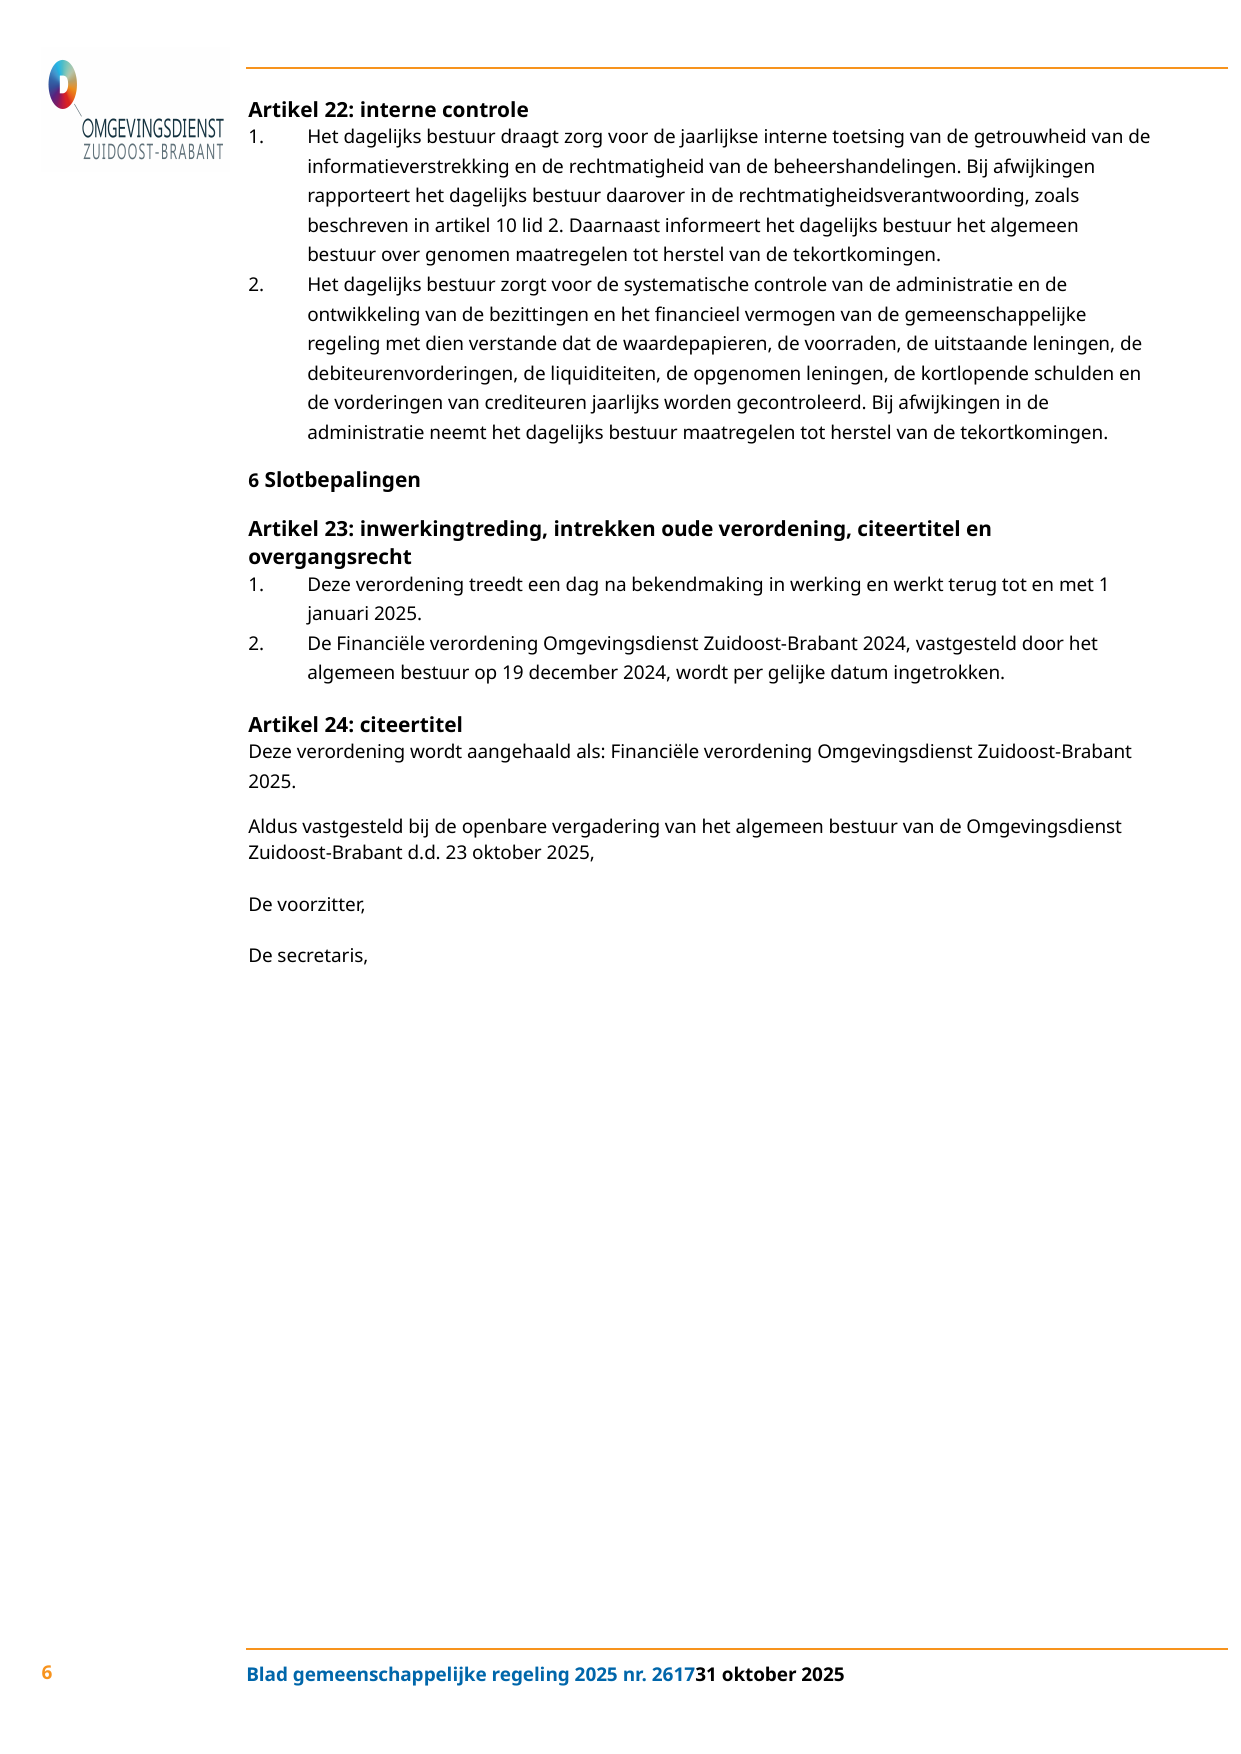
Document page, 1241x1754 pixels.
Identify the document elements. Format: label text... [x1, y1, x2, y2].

list Het dagelijks bestuur zorgt voor de systematische controle van de administratie en de ontwikkeling van de bezittingen en het financieel vermogen van de gemeenschappelijke regeling met dien verstande dat de waardepapieren, de voorraden, de uitstaande leningen, de debiteurenvorderingen, de liquiditeiten, de opgenomen leningen, de kortlopende schulden en de vorderingen van crediteuren jaarlijks worden gecontroleerd. Bij afwijkingen in de administratie neemt het dagelijks bestuur maatregelen tot herstel van de tekortkomingen. [248, 271, 1152, 445]
picture [41, 47, 231, 172]
text 6 Slotbepalingen [248, 465, 1152, 493]
list De Financiële verordening Omgevingsdienst Zuidoost-Brabant 2024, vastgesteld door het algemeen bestuur op 19 december 2024, wordt per gelijke datum ingetrokken. [248, 630, 1152, 685]
text Artikel 23: inwerkingtreding, intrekken oude verordening, citeertitel en overgangsrecht [248, 514, 1152, 571]
text Artikel 24: citeertitel [248, 710, 1152, 738]
text Artikel 22: interne controle [248, 95, 1152, 123]
list Het dagelijks bestuur draagt zorg voor de jaarlijkse interne toetsing van de getrouwheid van de informatieverstrekking en de rechtmatigheid van de beheershandelingen. Bij afwijkingen rapporteert het dagelijks bestuur daarover in de rechtmatigheidsverantwoording, zoals beschreven in artikel 10 lid 2. Daarnaast informeert het dagelijks bestuur het algemeen bestuur over genomen maatregelen tot herstel van de tekortkomingen. [248, 123, 1152, 267]
text Deze verordening wordt aangehaald als: Financiële verordening Omgevingsdienst Zuidoost-Brabant 2025. [248, 738, 1152, 794]
list Deze verordening treedt een dag na bekendmaking in werking en werkt terug tot en met 1 januari 2025. [248, 571, 1152, 626]
text De secretaris, [248, 942, 1152, 968]
text Aldus vastgesteld bij de openbare vergadering van het algemeen bestuur van de Omgevingsdienst Zuidoost-Brabant d.d. 23 oktober 2025, [248, 814, 1152, 865]
text De voorzitter, [248, 891, 1152, 917]
